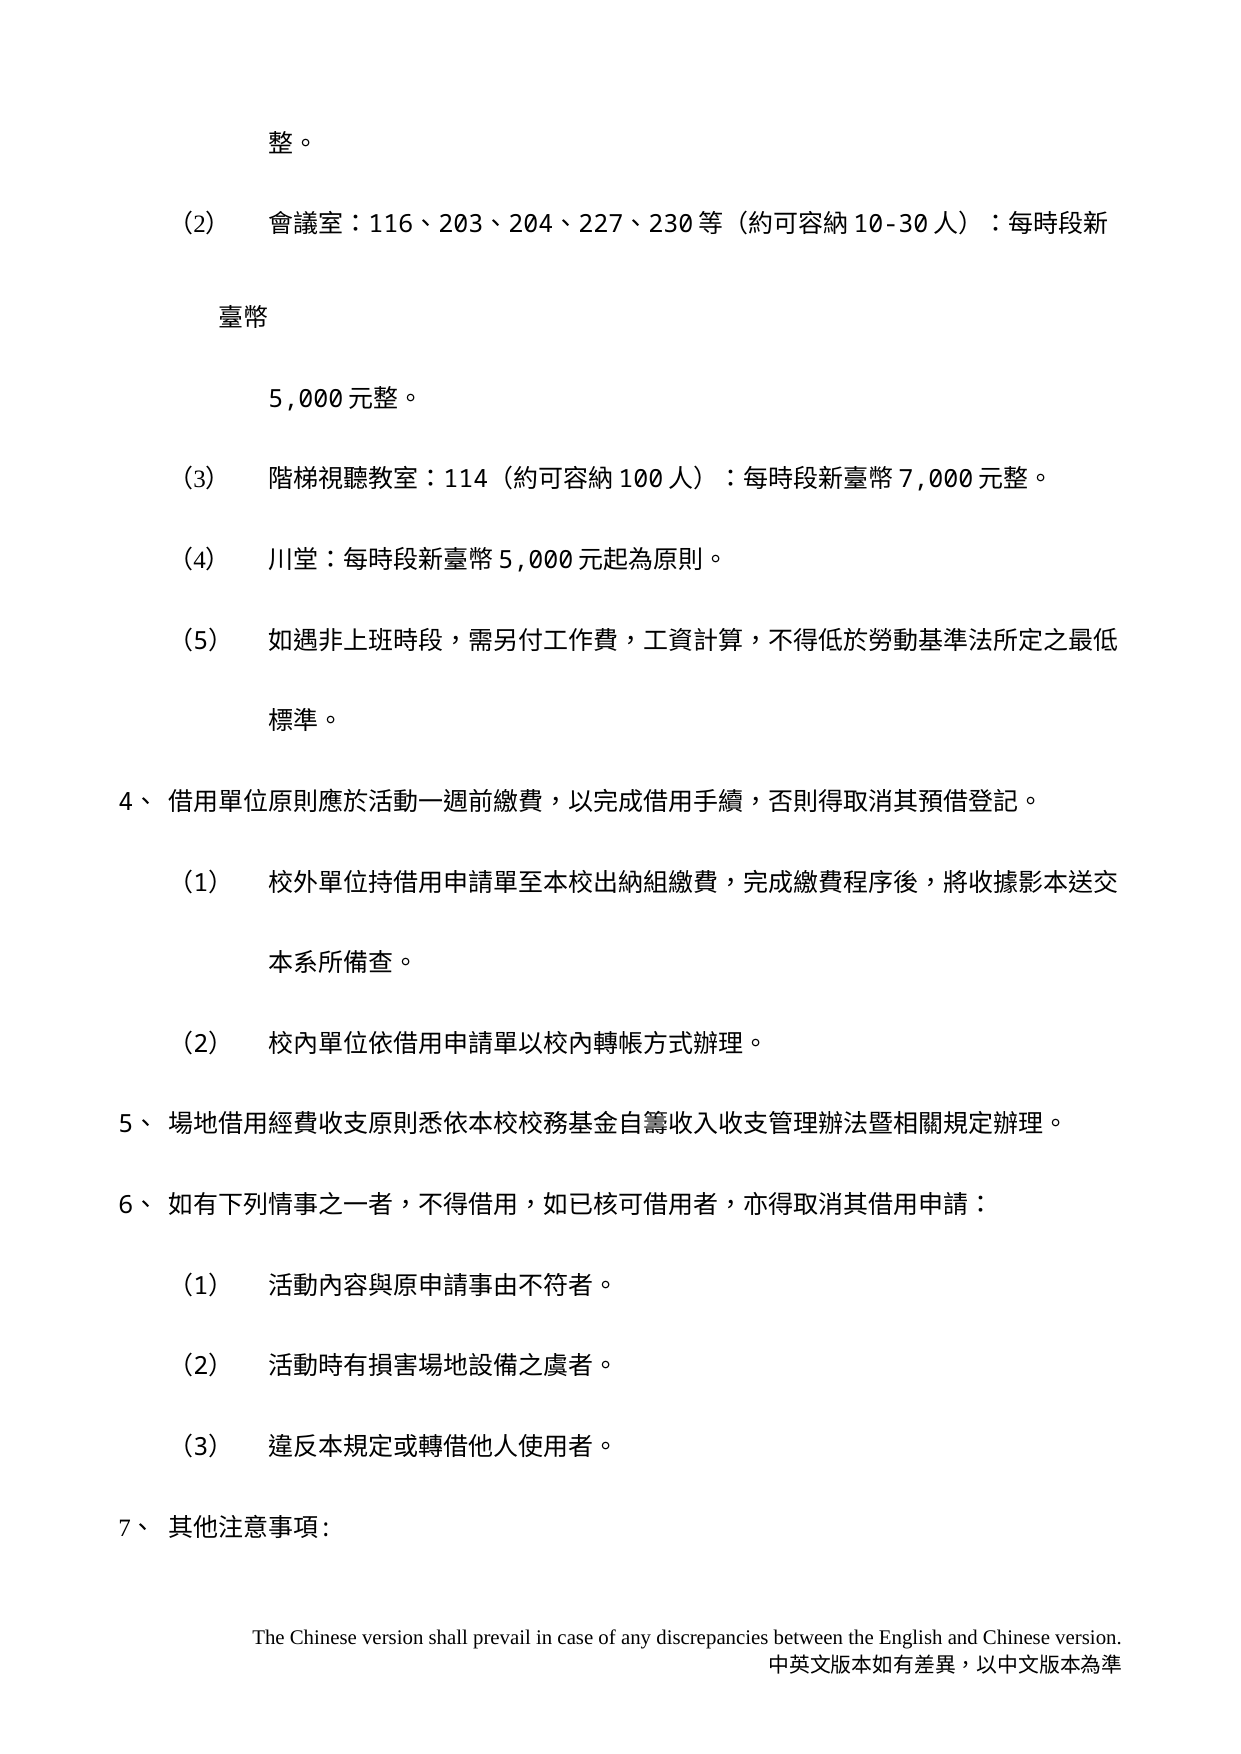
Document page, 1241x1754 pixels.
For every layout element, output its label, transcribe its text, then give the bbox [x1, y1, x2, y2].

text 整。 [218, 100, 1122, 162]
list 違反本規定或轉借他人使用者。 [168, 1403, 1122, 1465]
list 如有下列情事之一者，不得借用，如已核可借用者，亦得取消其借用申請： [118, 1161, 1122, 1223]
text 標準。 [218, 677, 1122, 740]
text 本系所備查。 [218, 919, 1122, 982]
list 其他注意事項: [118, 1483, 1122, 1546]
list 校外單位持借用申請單至本校出納組繳費，完成繳費程序後，將收據影本送交 [168, 838, 1122, 901]
list 活動內容與原申請事由不符者。 [168, 1242, 1122, 1304]
list 借用單位原則應於活動一週前繳費，以完成借用手續，否則得取消其預借登記。 [118, 758, 1122, 820]
list 校內單位依借用申請單以校內轉帳方式辦理。 [168, 1000, 1122, 1062]
list 階梯視聽教室：114（約可容納100人）：每時段新臺幣7,000元整。 [168, 435, 1122, 498]
list 活動時有損害場地設備之虞者。 [168, 1322, 1122, 1385]
list 場地借用經費收支原則悉依本校校務基金自籌收入收支管理辦法暨相關規定辦理。 [118, 1080, 1122, 1143]
list 川堂：每時段新臺幣5,000元起為原則。 [168, 516, 1122, 578]
list 如遇非上班時段，需另付工作費，工資計算，不得低於勞動基準法所定之最低 [168, 597, 1122, 659]
list 會議室：116、203、204、227、230等（約可容納10-30人）：每時段新臺幣 [168, 180, 1122, 337]
text 5,000元整。 [218, 355, 1122, 417]
